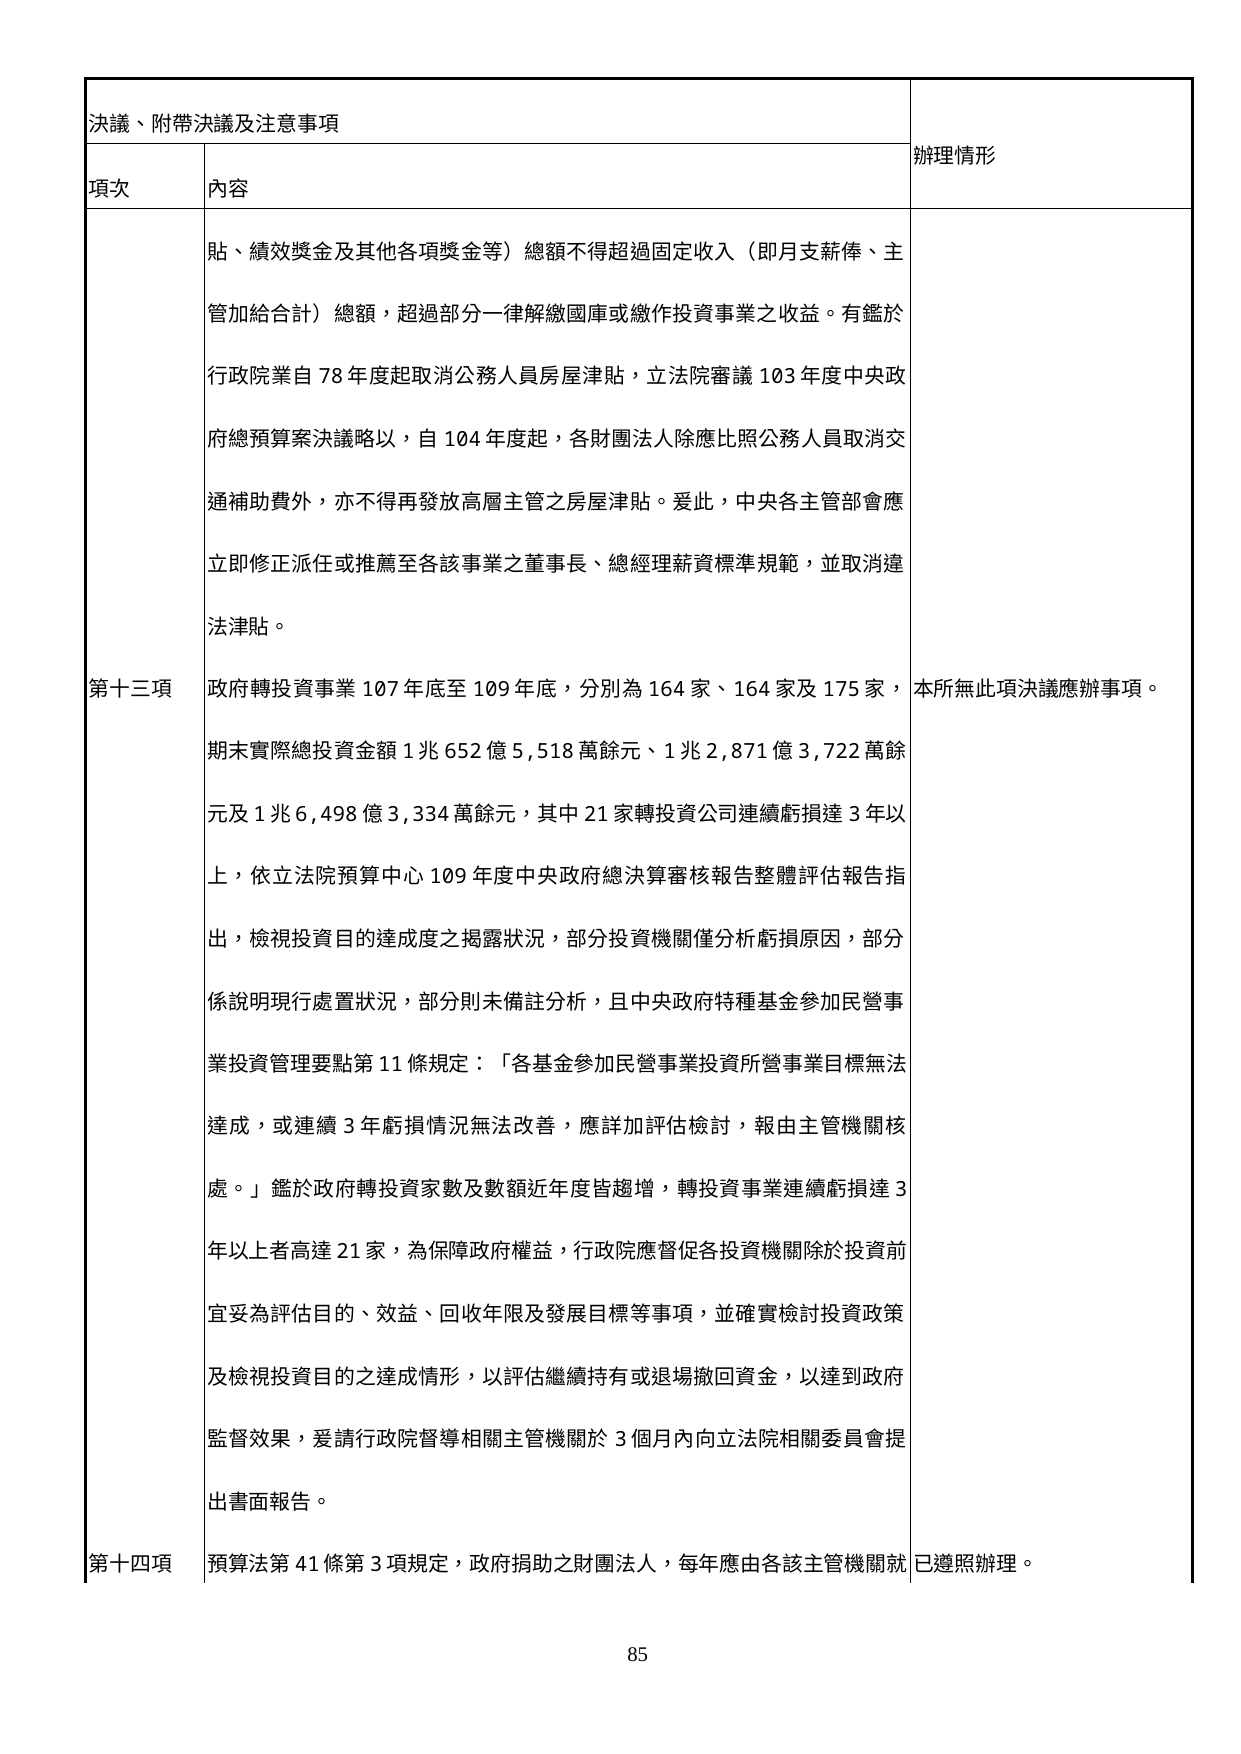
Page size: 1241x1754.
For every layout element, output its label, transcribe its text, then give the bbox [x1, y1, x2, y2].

table_header 決議、附帶決議及注意事項 [87, 80, 910, 143]
table_cell 本所無此項決議應辦事項。 [911, 646, 1191, 1521]
table_cell 第十四項 [87, 1521, 204, 1583]
table_cell [911, 209, 1191, 646]
table_cell 第十三項 [87, 646, 204, 1521]
table_cell 已遵照辦理。 [911, 1521, 1191, 1583]
table_cell 預算法第41條第3項規定，政府捐助之財團法人，每年應由各該主管機關就 [205, 1521, 910, 1583]
table_cell 項次 [87, 144, 204, 208]
table_cell 貼、績效獎金及其他各項獎金等）總額不得超過固定收入（即月支薪俸、主管加給合計）總額，超過部分一律解繳國庫或繳作投資事業之收益。有鑑於行政院業自78年度起取消公務人員房屋津貼，立法院審議103年度中央政府總預算案決議略以，自104年度起，各財團法人除應比照公務人員取消交通補助費外，亦不得再發放高層主管之房屋津貼。爰此，中央各主管部會應立即修正派任或推薦至各該事業之董事長、總經理薪資標準規範，並取消違法津貼。 [205, 209, 910, 646]
table_cell 政府轉投資事業107年底至109年底，分別為164家、164家及175家，期末實際總投資金額1兆652億5,518萬餘元、1兆2,871億3,722萬餘元及1兆6,498億3,334萬餘元，其中21家轉投資公司連續虧損達3年以上，依立法院預算中心109年度中央政府總決算審核報告整體評估報告指出，檢視投資目的達成度之揭露狀況，部分投資機關僅分析虧損原因，部分係說明現行處置狀況，部分則未備註分析，且中央政府特種基金參加民營事業投資管理要點第11條規定：「各基金參加民營事業投資所營事業目標無法達成，或連續3年虧損情況無法改善，應詳加評估檢討，報由主管機關核處。」鑑於政府轉投資家數及數額近年度皆趨增，轉投資事業連續虧損達3年以上者高達21家，為保障政府權益，行政院應督促各投資機關除於投資前宜妥為評估目的、效益、回收年限及發展目標等事項，並確實檢討投資政策及檢視投資目的之達成情形，以評估繼續持有或退場撤回資金，以達到政府監督效果，爰請行政院督導相關主管機關於3個月內向立法院相關委員會提出書面報告。 [205, 646, 910, 1521]
table_cell [87, 209, 204, 646]
table_header 辦理情形 [911, 80, 1191, 208]
table_cell 內容 [205, 144, 910, 208]
